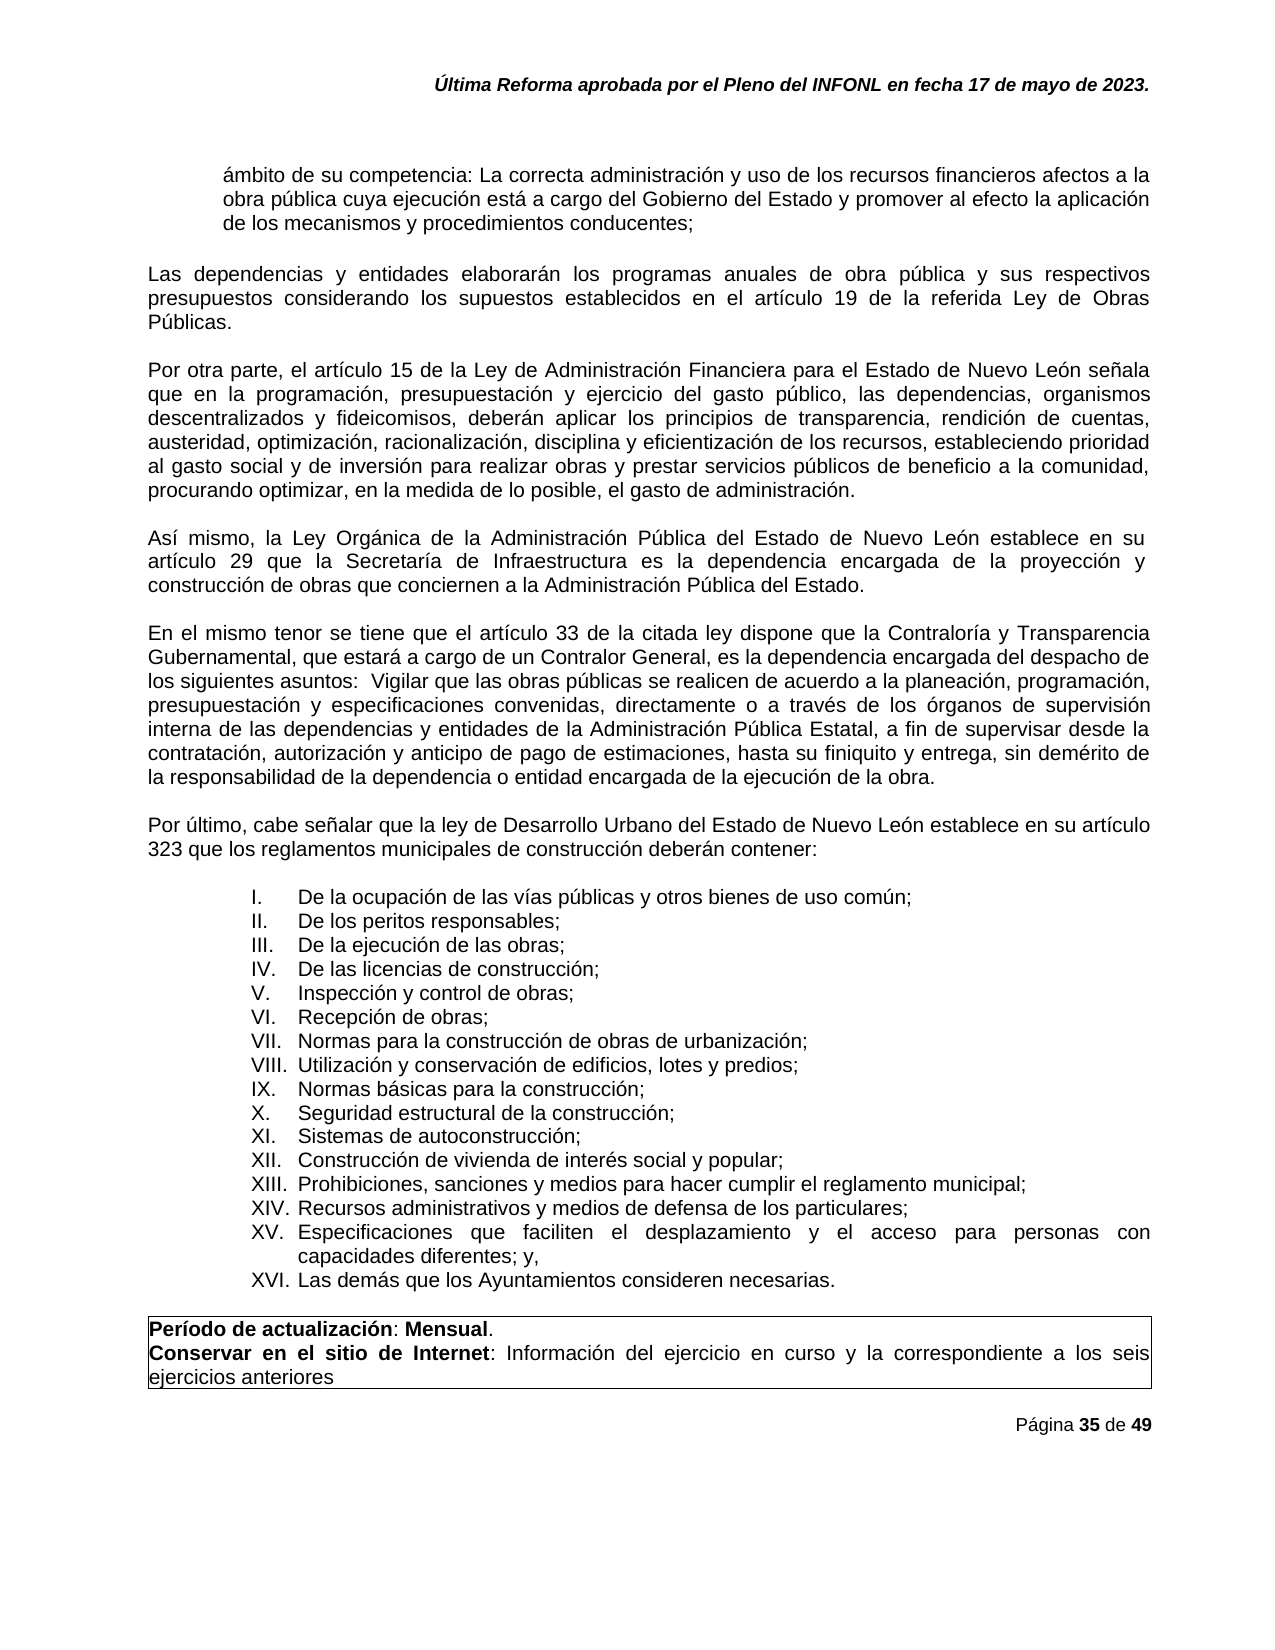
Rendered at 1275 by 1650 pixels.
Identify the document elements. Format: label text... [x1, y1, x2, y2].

text Período de actualización: Mensual. [149, 1317, 1151, 1340]
text En el mismo tenor se tiene que el artículo 33 de la citada ley dispone que la Contraloría y Transparencia Gubernamental, que estará a cargo de un Contralor General, es la dependencia encargada del despacho de los siguientes asuntos: Vigilar que las obras públicas se realicen de acuerdo a la planeación, programación, presupuestación y especificaciones convenidas, directamente o a través de los órganos de supervisión interna de las dependencias y entidades de la Administración Pública Estatal, a fin de supervisar desde la contratación, autorización y anticipo de pago de estimaciones, hasta su finiquito y entrega, sin demérito de la responsabilidad de la dependencia o entidad encargada de la ejecución de la obra. [148, 621, 1152, 789]
text Por último, cabe señalar que la ley de Desarrollo Urbano del Estado de Nuevo León establece en su artículo 323 que los reglamentos municipales de construcción deberán contener: [148, 813, 1152, 861]
text Así mismo, la Ley Orgánica de la Administración Pública del Estado de Nuevo León establece en su artículo 29 que la Secretaría de Infraestructura es la dependencia encargada de la proyección y construcción de obras que conciernen a la Administración Pública del Estado. [148, 525, 1146, 597]
list De la ocupación de las vías públicas y otros bienes de uso común; [251, 885, 1152, 909]
list De la ejecución de las obras; [251, 933, 1152, 957]
list Las demás que los Ayuntamientos consideren necesarias. [251, 1268, 1152, 1292]
list Construcción de vivienda de interés social y popular; [251, 1148, 1152, 1172]
text Las dependencias y entidades elaborarán los programas anuales de obra pública y sus respectivos presupuestos considerando los supuestos establecidos en el artículo 19 de la referida Ley de Obras Públicas. [148, 262, 1152, 334]
list Sistemas de autoconstrucción; [251, 1124, 1152, 1148]
list De las licencias de construcción; [251, 957, 1152, 981]
list Prohibiciones, sanciones y medios para hacer cumplir el reglamento municipal; [251, 1172, 1152, 1196]
list Normas para la construcción de obras de urbanización; [251, 1028, 1152, 1052]
list Inspección y control de obras; [251, 981, 1152, 1004]
list Normas básicas para la construcción; [251, 1076, 1152, 1100]
list Utilización y conservación de edificios, lotes y predios; [251, 1052, 1152, 1076]
list ámbito de su competencia: La correcta administración y uso de los recursos financieros afectos a la obra pública cuya ejecución está a cargo del Gobierno del Estado y promover al efecto la aplicación de los mecanismos y procedimientos conducentes; [185, 162, 1152, 234]
list De los peritos responsables; [251, 909, 1152, 933]
list Recursos administrativos y medios de defensa de los particulares; [251, 1196, 1152, 1220]
list Recepción de obras; [251, 1004, 1152, 1028]
list Especificaciones que faciliten el desplazamiento y el acceso para personas con capacidades diferentes; y, [251, 1220, 1152, 1268]
list Seguridad estructural de la construcción; [251, 1100, 1152, 1124]
text Por otra parte, el artículo 15 de la Ley de Administración Financiera para el Estado de Nuevo León señala que en la programación, presupuestación y ejercicio del gasto público, las dependencias, organismos descentralizados y fideicomisos, deberán aplicar los principios de transparencia, rendición de cuentas, austeridad, optimización, racionalización, disciplina y eficientización de los recursos, estableciendo prioridad al gasto social y de inversión para realizar obras y prestar servicios públicos de beneficio a la comunidad, procurando optimizar, en la medida de lo posible, el gasto de administración. [148, 358, 1152, 501]
text Conservar en el sitio de Internet: Información del ejercicio en curso y la correspondiente a los seis ejercicios anteriores [149, 1340, 1151, 1388]
